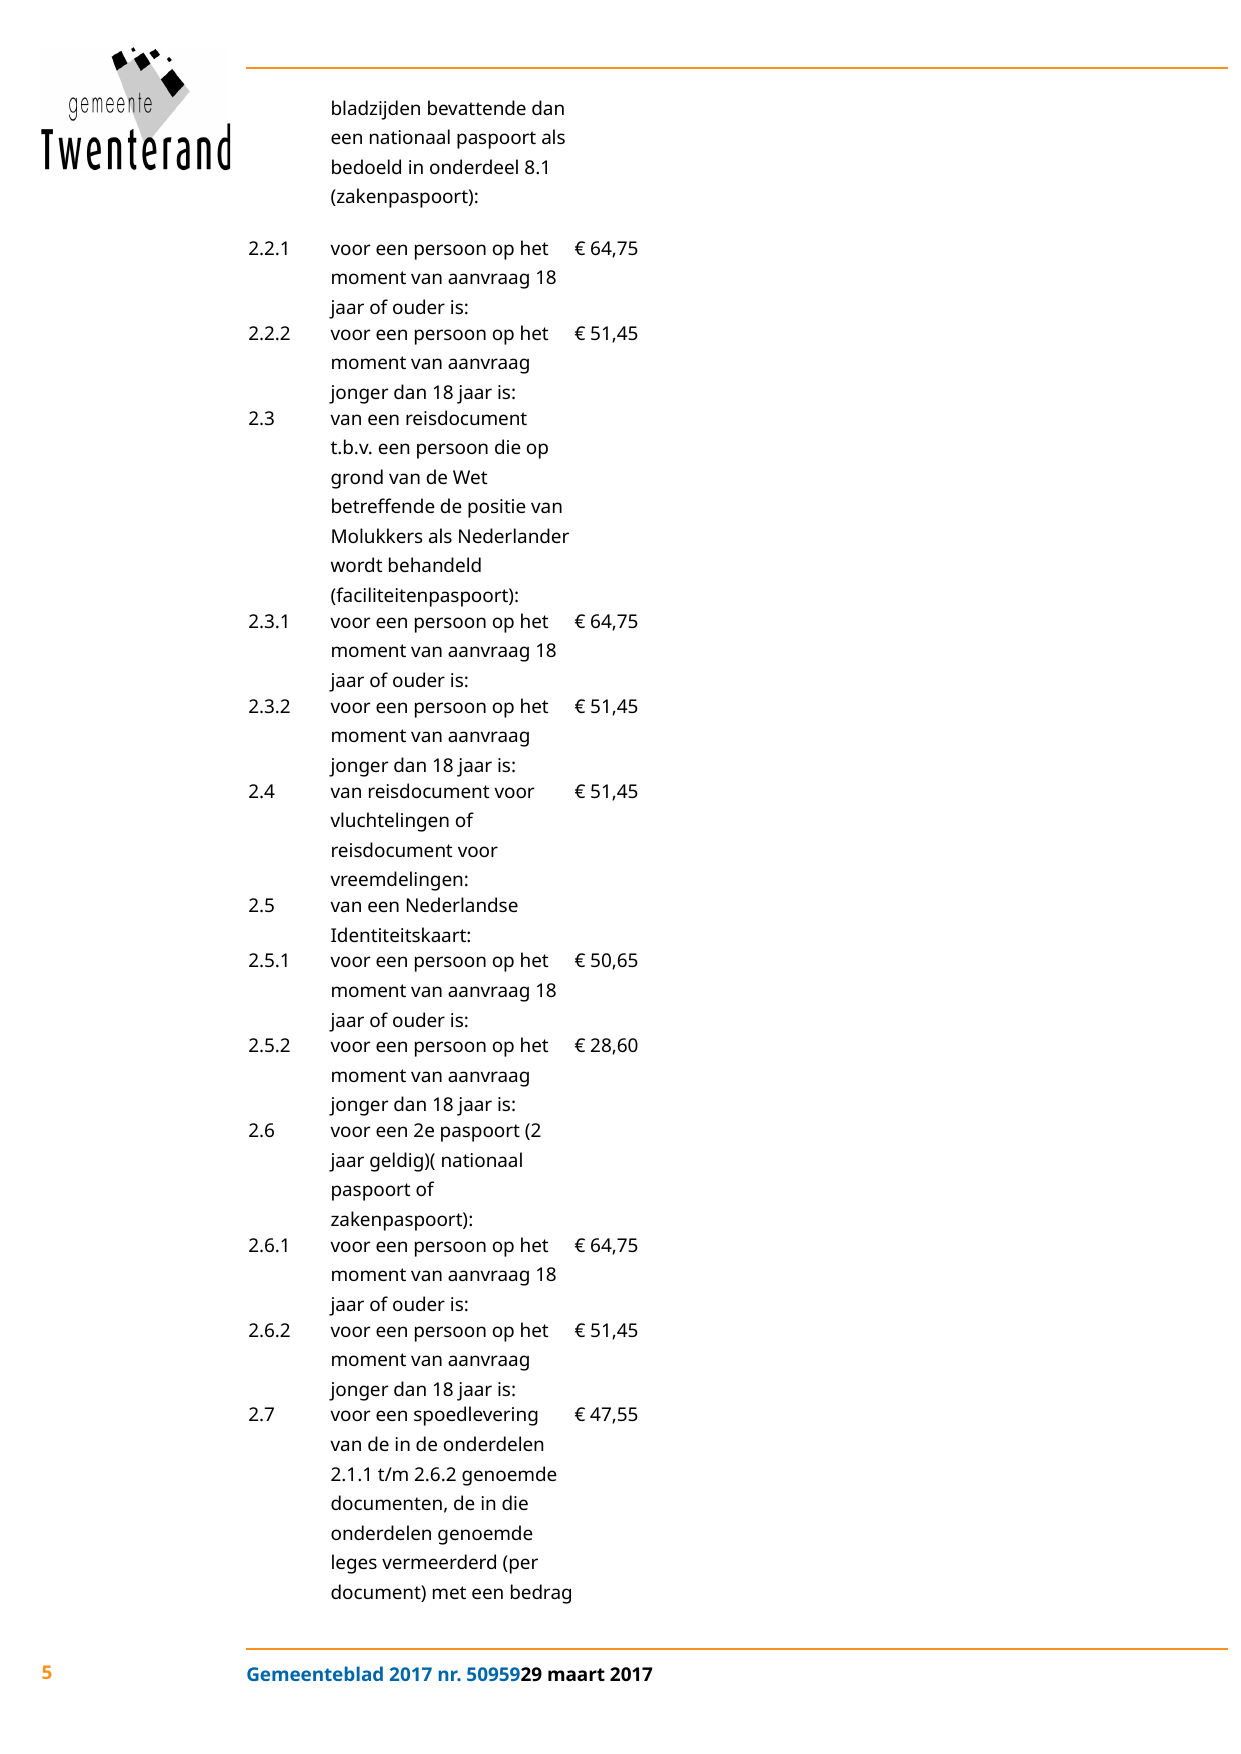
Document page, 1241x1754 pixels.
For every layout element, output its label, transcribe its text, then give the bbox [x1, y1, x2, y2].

table_cell € 64,75 [574, 1232, 657, 1317]
table_cell voor een spoedlevering van de in de onderdelen 2.1.1 t/m 2.6.2 genoemde documenten, de in die onderdelen genoemde leges vermeerderd (per document) met een bedrag [330, 1402, 574, 1605]
table_cell 2.6 [248, 1118, 330, 1232]
picture [41, 47, 231, 172]
table_cell bladzijden bevattende dan een nationaal paspoort als bedoeld in onderdeel 8.1 (zakenpaspoort): [330, 95, 574, 209]
table_cell [574, 209, 657, 235]
table_cell € 51,45 [574, 693, 657, 778]
table_cell € 28,60 [574, 1033, 657, 1117]
table_cell [248, 209, 330, 235]
table_cell € 64,75 [574, 608, 657, 693]
table_cell [574, 95, 657, 209]
table_cell 2.6.1 [248, 1232, 330, 1317]
table_cell voor een 2e paspoort (2 jaar geldig)( nationaal paspoort of zakenpaspoort): [330, 1118, 574, 1232]
table_cell voor een persoon op het moment van aanvraag 18 jaar of ouder is: [330, 948, 574, 1032]
table_cell [574, 1118, 657, 1232]
table_cell 2.6.2 [248, 1317, 330, 1402]
table_cell 2.4 [248, 778, 330, 892]
table_cell 2.3.1 [248, 608, 330, 693]
table_cell voor een persoon op het moment van aanvraag jonger dan 18 jaar is: [330, 1317, 574, 1402]
table_cell voor een persoon op het moment van aanvraag 18 jaar of ouder is: [330, 608, 574, 693]
table_cell 2.3 [248, 405, 330, 608]
table_cell voor een persoon op het moment van aanvraag jonger dan 18 jaar is: [330, 1033, 574, 1117]
table_cell [574, 892, 657, 948]
table_cell € 47,55 [574, 1402, 657, 1605]
table_cell € 50,65 [574, 948, 657, 1032]
table_cell 2.5 [248, 892, 330, 948]
table_cell voor een persoon op het moment van aanvraag 18 jaar of ouder is: [330, 1232, 574, 1317]
table_cell [330, 209, 574, 235]
table_cell 2.5.1 [248, 948, 330, 1032]
table_cell [248, 95, 330, 209]
table_cell 2.2.1 [248, 235, 330, 320]
table_cell 2.3.2 [248, 693, 330, 778]
table_cell 2.2.2 [248, 320, 330, 405]
table_cell [574, 405, 657, 608]
table_cell voor een persoon op het moment van aanvraag jonger dan 18 jaar is: [330, 320, 574, 405]
table_cell van een Nederlandse Identiteitskaart: [330, 892, 574, 948]
table_cell voor een persoon op het moment van aanvraag jonger dan 18 jaar is: [330, 693, 574, 778]
table_cell van reisdocument voor vluchtelingen of reisdocument voor vreemdelingen: [330, 778, 574, 892]
table_cell € 51,45 [574, 778, 657, 892]
table_cell € 64,75 [574, 235, 657, 320]
table_cell € 51,45 [574, 1317, 657, 1402]
table_cell € 51,45 [574, 320, 657, 405]
table_cell van een reisdocument t.b.v. een persoon die op grond van de Wet betreffende de positie van Molukkers als Nederlander wordt behandeld (faciliteitenpaspoort): [330, 405, 574, 608]
table_cell 2.7 [248, 1402, 330, 1605]
table_cell 2.5.2 [248, 1033, 330, 1117]
table_cell voor een persoon op het moment van aanvraag 18 jaar of ouder is: [330, 235, 574, 320]
